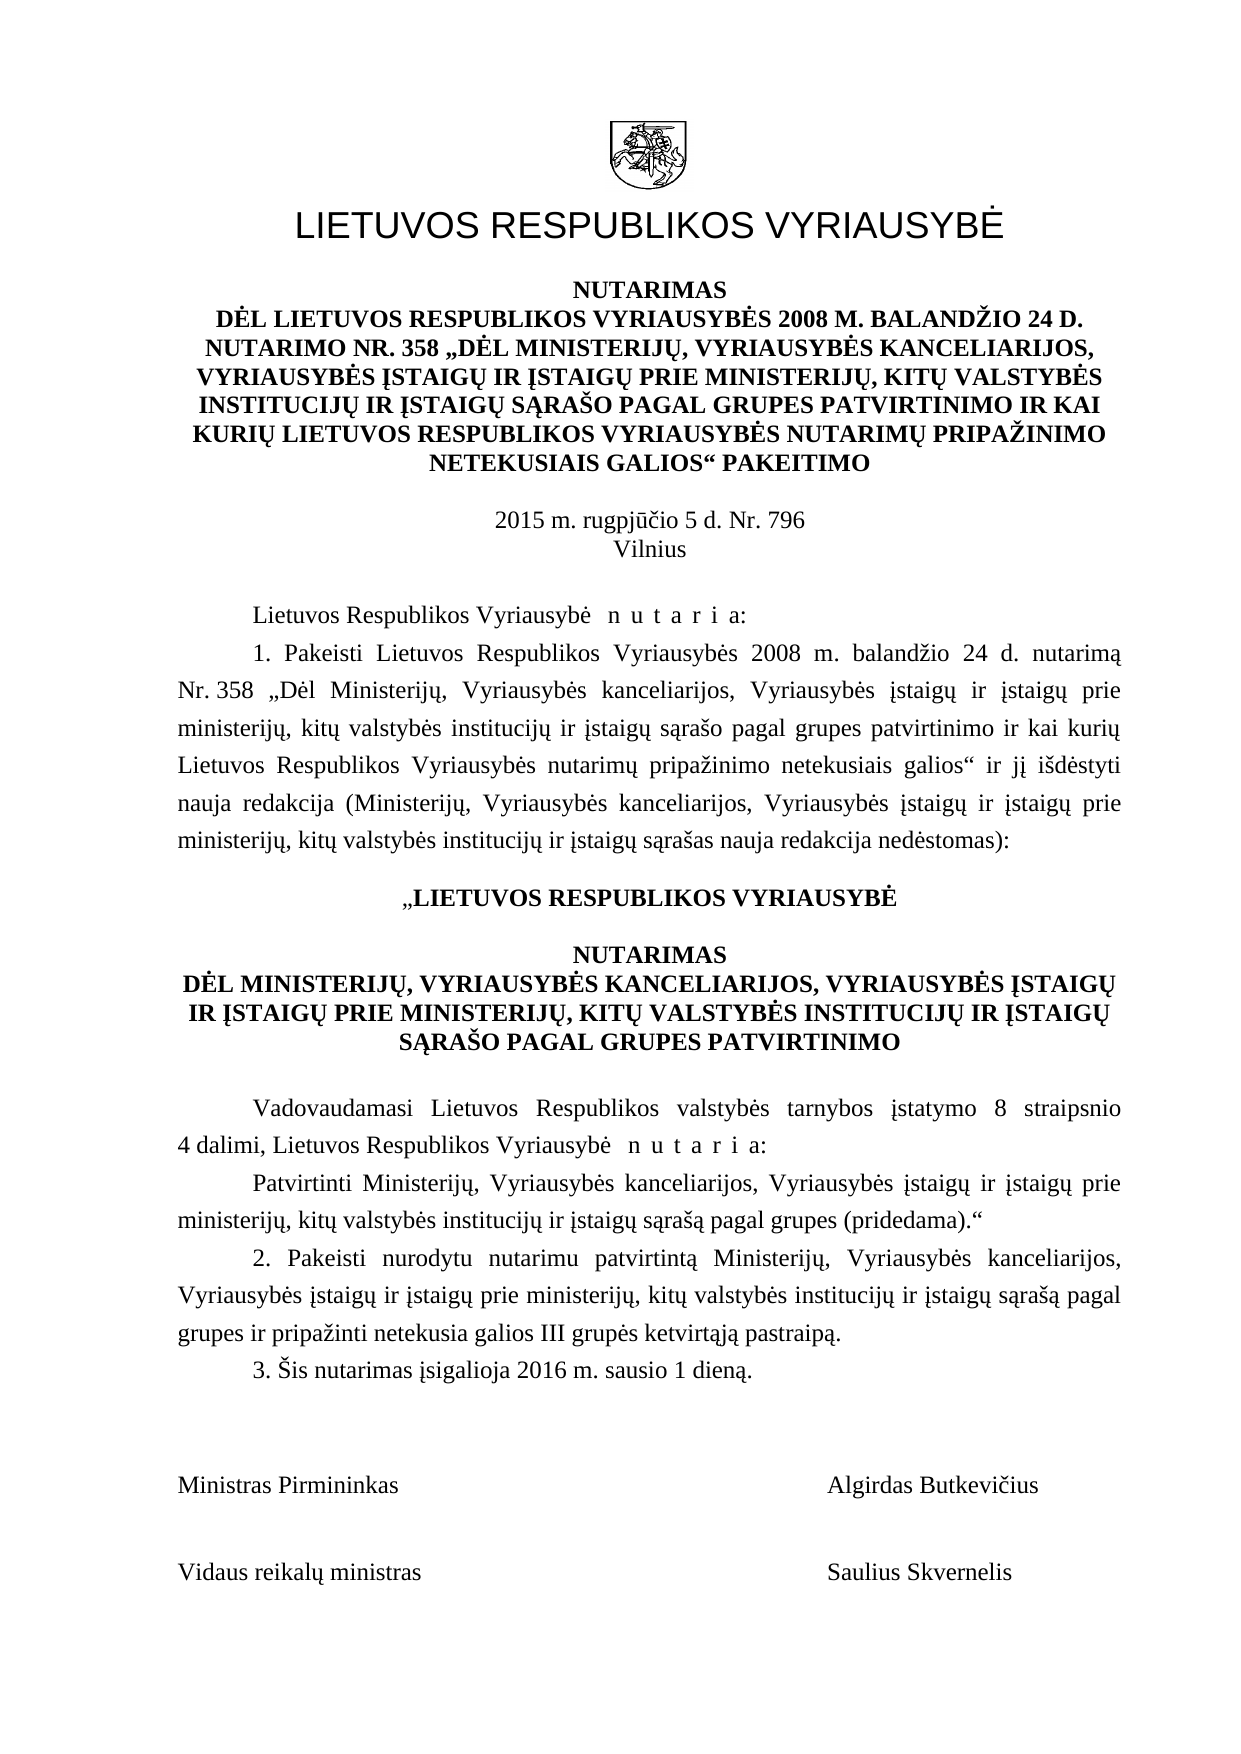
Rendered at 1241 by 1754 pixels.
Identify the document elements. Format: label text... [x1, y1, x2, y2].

text 3. Šis nutarimas įsigalioja 2016 m. sausio 1 dieną. [177, 1347, 1122, 1384]
text Vadovaudamasi Lietuvos Respublikos valstybės tarnybos įstatymo 8 straipsnio 4 dalimi, Lietuvos Respublikos Vyriausybė nutaria: [177, 1084, 1122, 1159]
text Vidaus reikalų ministras Saulius Skvernelis [177, 1557, 1122, 1585]
text Patvirtinti Ministerijų, Vyriausybės kanceliarijos, Vyriausybės įstaigų ir įstaigų prie ministerijų, kitų valstybės institucijų ir įstaigų sąrašą pagal grupes (pridedama).“ [177, 1159, 1122, 1234]
text Dėl LIETUVOS RESPUBLIKOS VYRIAUSYBĖS 2008 M. BALANDŽIO 24 D. NUTARIMO NR. 358 „DĖL MINISTERIJŲ, VYRIAUSYBĖS KANCELIARIJOS, VYRIAUSYBĖS ĮSTAIGŲ IR ĮSTAIGŲ PRIE MINISTERIJŲ, KITŲ VALSTYBĖS INSTITUCIJŲ IR ĮSTAIGŲ SĄRAŠO PAGAL GRUPES PATVIRTINIMO IR KAI KURIŲ LIETUVOS RESPUBLIKOS VYRIAUSYBĖS NUTARIMŲ PRIPAŽINIMO NETEKUSIAIS GALIOS“ PAKEITIMO [177, 304, 1122, 477]
text „LIETUVOS RESPUBLIKOS VYRIAUSYBĖ [177, 883, 1122, 912]
text SĄRAŠO PAGAL GRUPES PATVIRTINIMO [177, 1027, 1122, 1055]
text 1. Pakeisti Lietuvos Respublikos Vyriausybės 2008 m. balandžio 24 d. nutarimą Nr. 358 „Dėl Ministerijų, Vyriausybės kanceliarijos, Vyriausybės įstaigų ir įstaigų prie ministerijų, kitų valstybės institucijų ir įstaigų sąrašo pagal grupes patvirtinimo ir kai kurių Lietuvos Respublikos Vyriausybės nutarimų pripažinimo netekusiais galios“ ir jį išdėstyti nauja redakcija (Ministerijų, Vyriausybės kanceliarijos, Vyriausybės įstaigų ir įstaigų prie ministerijų, kitų valstybės institucijų ir įstaigų sąrašas nauja redakcija nedėstomas): [177, 629, 1122, 854]
text 2. Pakeisti nurodytu nutarimu patvirtintą Ministerijų, Vyriausybės kanceliarijos, Vyriausybės įstaigų ir įstaigų prie ministerijų, kitų valstybės institucijų ir įstaigų sąrašą pagal grupes ir pripažinti netekusia galios III grupės ketvirtąją pastraipą. [177, 1234, 1122, 1347]
text NUTARIMAS [177, 940, 1122, 969]
text Ministras Pirmininkas Algirdas Butkevičius [177, 1470, 1122, 1499]
text 2015 m. rugpjūčio 5 d. Nr. 796 Vilnius [177, 505, 1122, 563]
text Lietuvos Respublikos Vyriausybė [177, 203, 1122, 247]
text nutarimas [177, 275, 1122, 304]
text Lietuvos Respublikos Vyriausybė nutaria: [177, 592, 1122, 629]
text DĖL MINISTERIJŲ, VYRIAUSYBĖS KANCELIARIJOS, VYRIAUSYBĖS ĮSTAIGŲ IR ĮSTAIGŲ PRIE MINISTERIJŲ, KITŲ VALSTYBĖS INSTITUCIJŲ IR ĮSTAIGŲ [177, 969, 1122, 1027]
